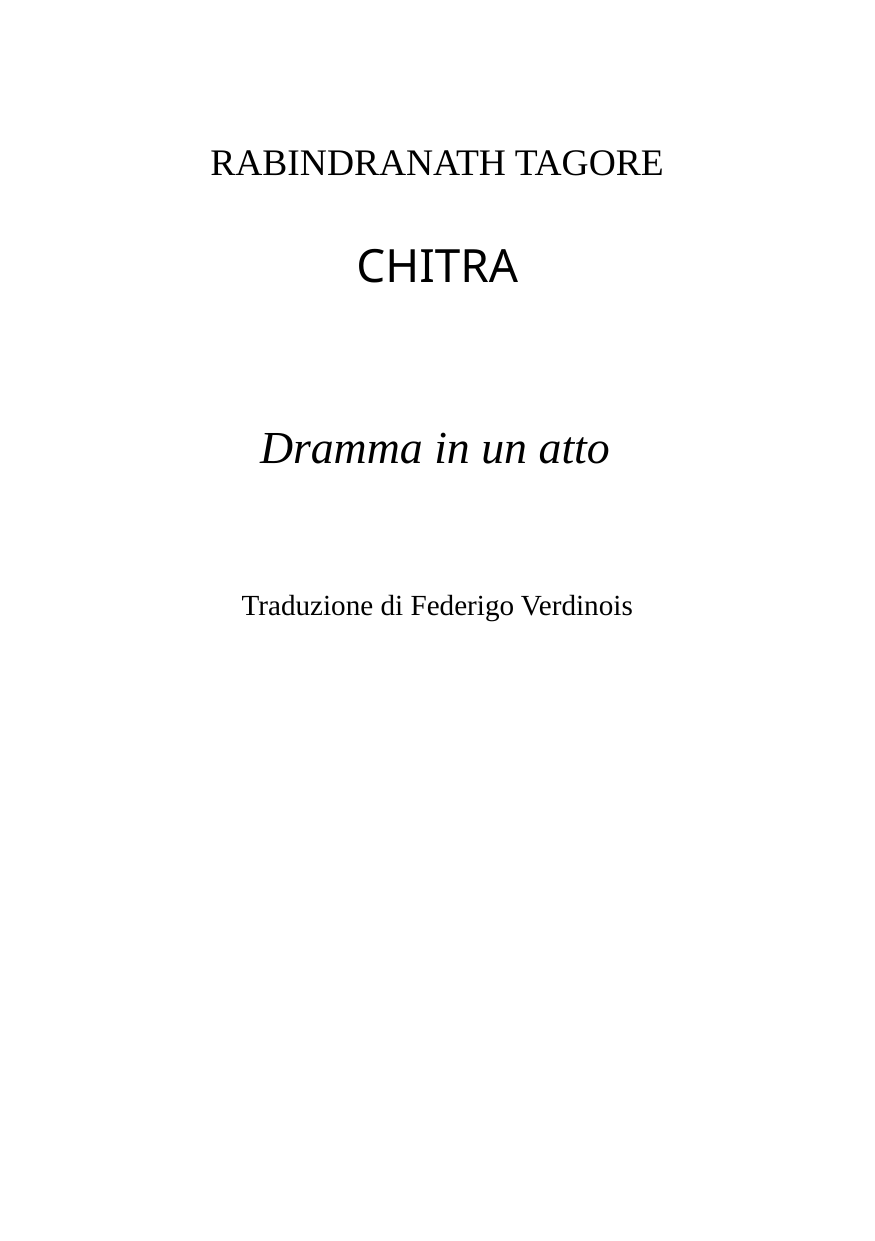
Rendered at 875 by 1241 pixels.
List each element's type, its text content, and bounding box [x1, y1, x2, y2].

subtitle Dramma in un atto [106, 420, 768, 473]
text CHITRA [106, 233, 768, 295]
text Traduzione di Federigo Verdinois [106, 588, 768, 622]
text RABINDRANATH TAGORE [106, 140, 768, 183]
